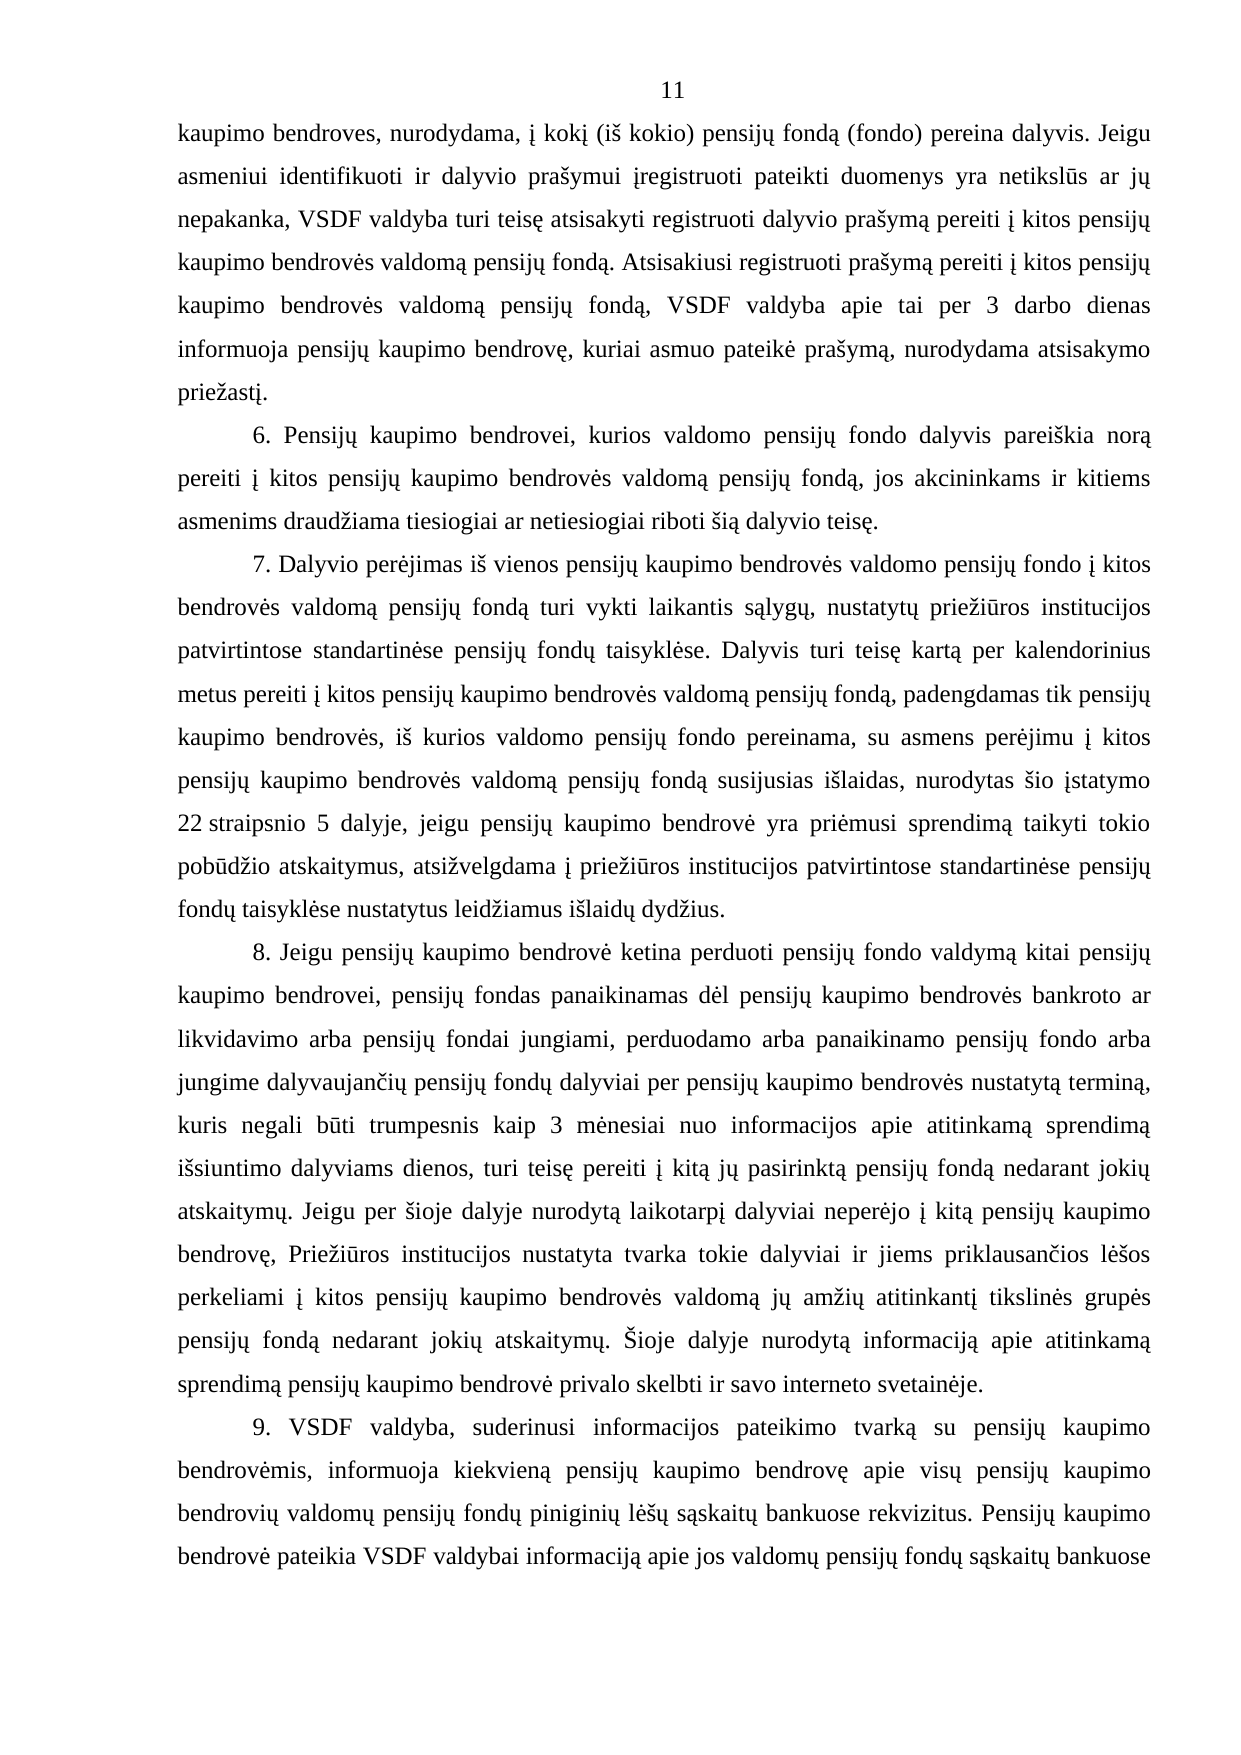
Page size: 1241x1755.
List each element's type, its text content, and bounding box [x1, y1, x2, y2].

text 8. Jeigu pensijų kaupimo bendrovė ketina perduoti pensijų fondo valdymą kitai pensijų kaupimo bendrovei, pensijų fondas panaikinamas dėl pensijų kaupimo bendrovės bankroto ar likvidavimo arba pensijų fondai jungiami, perduodamo arba panaikinamo pensijų fondo arba jungime dalyvaujančių pensijų fondų dalyviai per pensijų kaupimo bendrovės nustatytą terminą, kuris negali būti trumpesnis kaip 3 mėnesiai nuo informacijos apie atitinkamą sprendimą išsiuntimo dalyviams dienos, turi teisę pereiti į kitą jų pasirinktą pensijų fondą nedarant jokių atskaitymų. Jeigu per šioje dalyje nurodytą laikotarpį dalyviai neperėjo į kitą pensijų kaupimo bendrovę, Priežiūros institucijos nustatyta tvarka tokie dalyviai ir jiems priklausančios lėšos perkeliami į kitos pensijų kaupimo bendrovės valdomą jų amžių atitinkantį tikslinės grupės pensijų fondą nedarant jokių atskaitymų. Šioje dalyje nurodytą informaciją apie atitinkamą sprendimą pensijų kaupimo bendrovė privalo skelbti ir savo interneto svetainėje. [177, 937, 1152, 1397]
text 6. Pensijų kaupimo bendrovei, kurios valdomo pensijų fondo dalyvis pareiškia norą pereiti į kitos pensijų kaupimo bendrovės valdomą pensijų fondą, jos akcininkams ir kitiems asmenims draudžiama tiesiogiai ar netiesiogiai riboti šią dalyvio teisę. [177, 420, 1152, 535]
text 7. Dalyvio perėjimas iš vienos pensijų kaupimo bendrovės valdomo pensijų fondo į kitos bendrovės valdomą pensijų fondą turi vykti laikantis sąlygų, nustatytų priežiūros institucijos patvirtintose standartinėse pensijų fondų taisyklėse. Dalyvis turi teisę kartą per kalendorinius metus pereiti į kitos pensijų kaupimo bendrovės valdomą pensijų fondą, padengdamas tik pensijų kaupimo bendrovės, iš kurios valdomo pensijų fondo pereinama, su asmens perėjimu į kitos pensijų kaupimo bendrovės valdomą pensijų fondą susijusias išlaidas, nurodytas šio įstatymo 22 straipsnio 5 dalyje, jeigu pensijų kaupimo bendrovė yra priėmusi sprendimą taikyti tokio pobūdžio atskaitymus, atsižvelgdama į priežiūros institucijos patvirtintose standartinėse pensijų fondų taisyklėse nustatytus leidžiamus išlaidų dydžius. [177, 549, 1152, 923]
text kaupimo bendroves, nurodydama, į kokį (iš kokio) pensijų fondą (fondo) pereina dalyvis. Jeigu asmeniui identifikuoti ir dalyvio prašymui įregistruoti pateikti duomenys yra netikslūs ar jų nepakanka, VSDF valdyba turi teisę atsisakyti registruoti dalyvio prašymą pereiti į kitos pensijų kaupimo bendrovės valdomą pensijų fondą. Atsisakiusi registruoti prašymą pereiti į kitos pensijų kaupimo bendrovės valdomą pensijų fondą, VSDF valdyba apie tai per 3 darbo dienas informuoja pensijų kaupimo bendrovę, kuriai asmuo pateikė prašymą, nurodydama atsisakymo priežastį. [177, 118, 1152, 406]
text 9. VSDF valdyba, suderinusi informacijos pateikimo tvarką su pensijų kaupimo bendrovėmis, informuoja kiekvieną pensijų kaupimo bendrovę apie visų pensijų kaupimo bendrovių valdomų pensijų fondų piniginių lėšų sąskaitų bankuose rekvizitus. Pensijų kaupimo bendrovė pateikia VSDF valdybai informaciją apie jos valdomų pensijų fondų sąskaitų bankuose [177, 1412, 1152, 1570]
